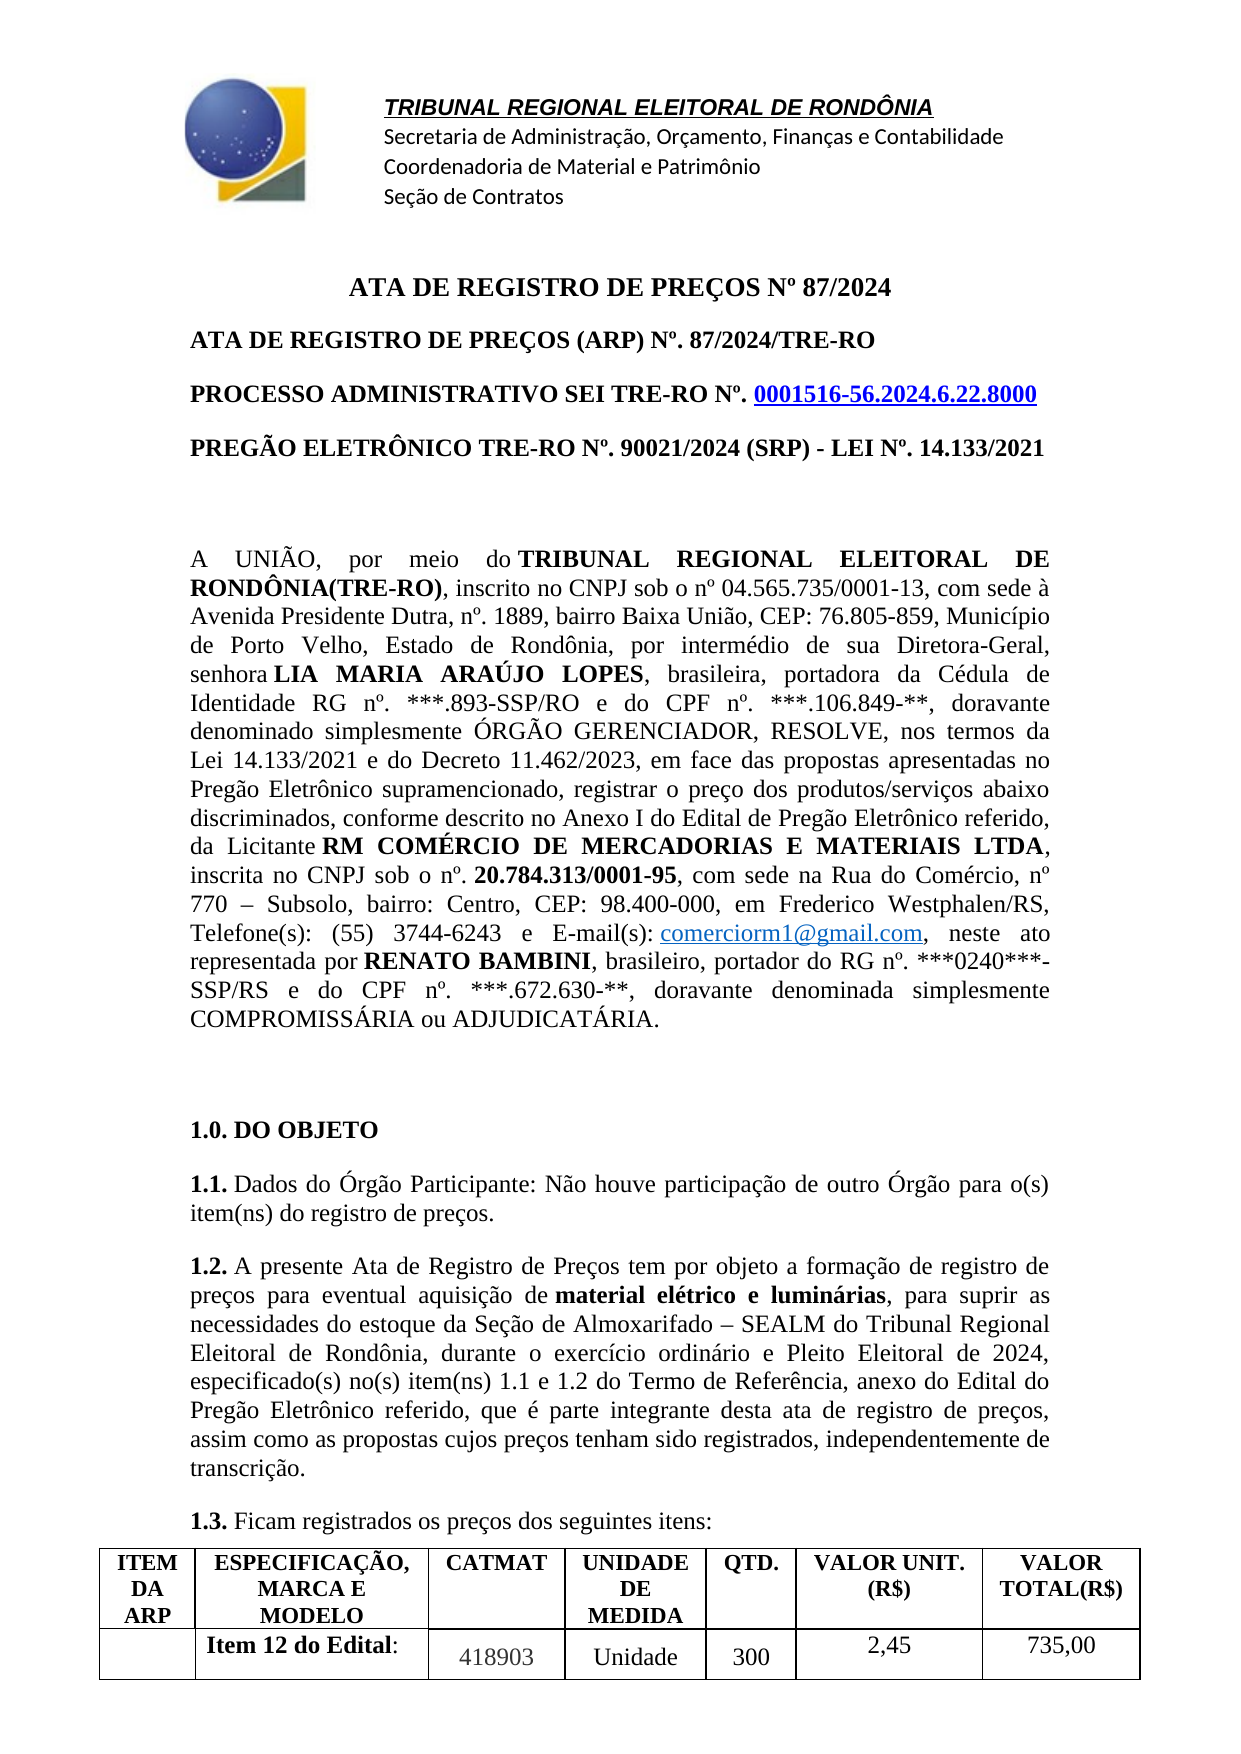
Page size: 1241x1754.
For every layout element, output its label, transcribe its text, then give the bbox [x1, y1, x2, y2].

table_header UNIDADE DE MEDIDA [566, 1549, 705, 1628]
table_cell Unidade [566, 1630, 705, 1678]
table_header ESPECIFICAÇÃO, MARCA E MODELO [196, 1549, 428, 1628]
table_cell 418903 [429, 1630, 564, 1678]
table_header VALOR TOTAL(R$) [983, 1549, 1139, 1628]
table_cell Item 12 do Edital: [196, 1629, 428, 1678]
text Ata de Registro de Preços Nº 87/2024 [177, 271, 1063, 302]
table_cell 735,00 [983, 1630, 1139, 1678]
table_cell 2,45 [797, 1630, 982, 1678]
text 1.1. Dados do Órgão Participante: Não houve participação de outro Órgão para o(s) item(ns) do registro de preços. [190, 1169, 1051, 1226]
table_header VALOR UNIT. (R$) [797, 1549, 982, 1628]
text PREGÃO ELETRÔNICO TRE-RO Nº. 90021/2024 (SRP) - LEI Nº. 14.133/2021 [190, 433, 1051, 462]
text ATA DE REGISTRO DE PREÇOS (ARP) Nº. 87/2024/TRE-RO [190, 325, 1051, 354]
text 1.3. Ficam registrados os preços dos seguintes itens: [190, 1506, 1051, 1535]
table_header ITEM DA ARP [100, 1549, 194, 1628]
text PROCESSO ADMINISTRATIVO SEI TRE-RO Nº. 0001516-56.2024.6.22.8000 [190, 379, 1051, 408]
table_header QTD. [707, 1549, 795, 1628]
table_header CATMAT [429, 1549, 564, 1628]
table_cell [100, 1629, 195, 1678]
table_cell 300 [707, 1630, 795, 1678]
text 1.2. A presente Ata de Registro de Preços tem por objeto a formação de registro de preços para eventual aquisição de material elétrico e luminárias, para suprir as necessidades do estoque da Seção de Almoxarifado – SEALM do Tribunal Regional Eleitoral de Rondônia, durante o exercício ordinário e Pleito Eleitoral de 2024, especificado(s) no(s) item(ns) 1.1 e 1.2 do Termo de Referência, anexo do Edital do Pregão Eletrônico referido, que é parte integrante desta ata de registro de preços, assim como as propostas cujos preços tenham sido registrados, independentemente de transcrição. [190, 1251, 1051, 1481]
text 1.0. DO OBJETO [190, 1115, 1051, 1144]
text A UNIÃO, por meio do TRIBUNAL REGIONAL ELEITORAL DE RONDÔNIA(TRE-RO), inscrito no CNPJ sob o nº 04.565.735/0001-13, com sede à Avenida Presidente Dutra, nº. 1889, bairro Baixa União, CEP: 76.805-859, Município de Porto Velho, Estado de Rondônia, por intermédio de sua Diretora-Geral, senhora LIA MARIA ARAÚJO LOPES, brasileira, portadora da Cédula de Identidade RG nº. ***.893-SSP/RO e do CPF nº. ***.106.849-**, doravante denominado simplesmente ÓRGÃO GERENCIADOR, RESOLVE, nos termos da Lei 14.133/2021 e do Decreto 11.462/2023, em face das propostas apresentadas no Pregão Eletrônico supramencionado, registrar o preço dos produtos/serviços abaixo discriminados, conforme descrito no Anexo I do Edital de Pregão Eletrônico referido, da Licitante RM COMÉRCIO DE MERCADORIAS E MATERIAIS LTDA, inscrita no CNPJ sob o nº. 20.784.313/0001-95, com sede na Rua do Comércio, nº 770 – Subsolo, bairro: Centro, CEP: 98.400-000, em Frederico Westphalen/RS, Telefone(s): (55) 3744-6243 e E-mail(s): comerciorm1@gmail.com, neste ato representada por RENATO BAMBINI, brasileiro, portador do RG nº. ***0240***-SSP/RS e do CPF nº. ***.672.630-**, doravante denominada simplesmente COMPROMISSÁRIA ou ADJUDICATÁRIA. [190, 544, 1051, 1033]
